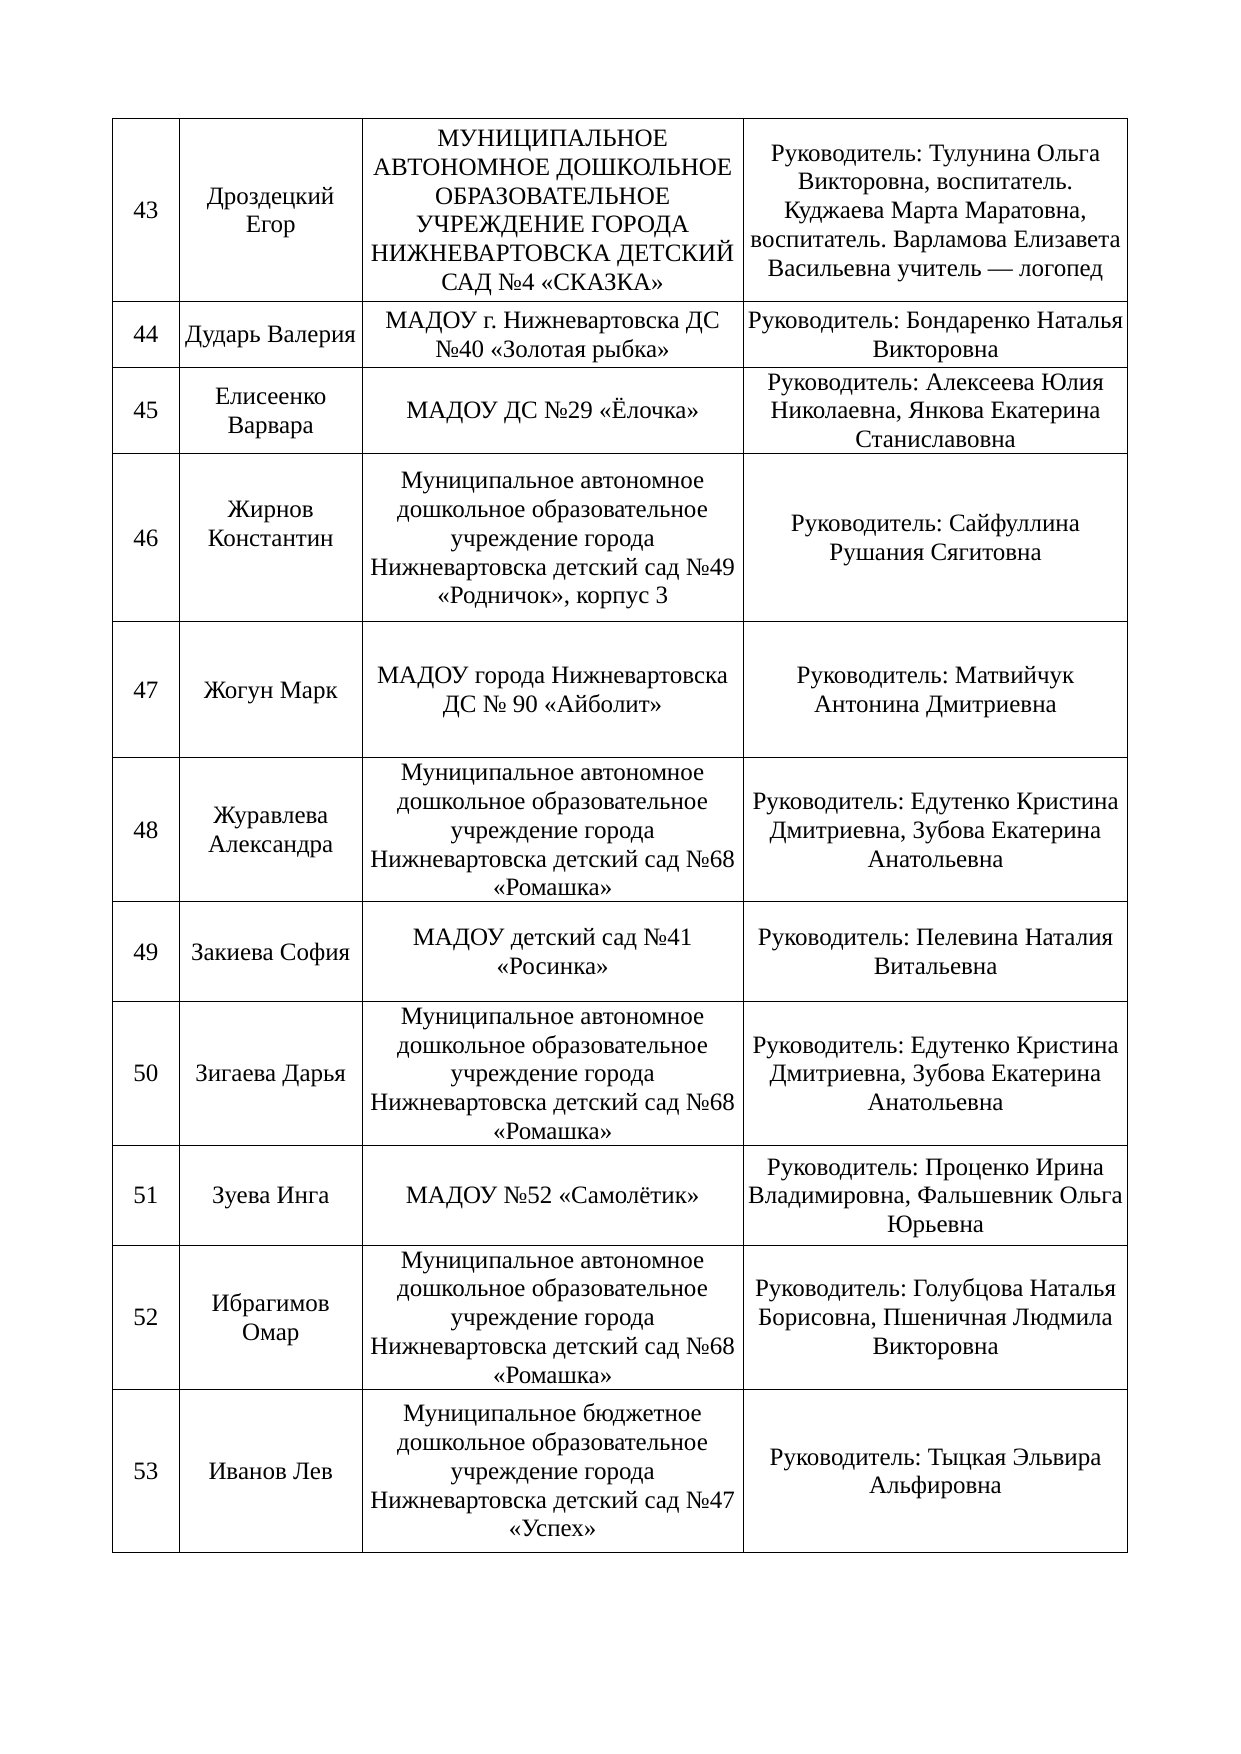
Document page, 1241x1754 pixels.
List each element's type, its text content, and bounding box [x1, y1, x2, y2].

table_cell МУНИЦИПАЛЬНОЕ АВТОНОМНОЕ ДОШКОЛЬНОЕ ОБРАЗОВАТЕЛЬНОЕ УЧРЕЖДЕНИЕ ГОРОДА НИЖНЕВАРТОВСКА ДЕТСКИЙ САД №4 «СКАЗКА» [363, 119, 743, 301]
table_cell 48 [113, 758, 179, 901]
table_cell Руководитель: Едутенко Кристина Дмитриевна, Зубова Екатерина Анатольевна [744, 758, 1127, 901]
table_cell 51 [113, 1146, 179, 1244]
table_cell 44 [113, 302, 179, 367]
table_cell Руководитель: Тыцкая Эльвира Альфировна [744, 1390, 1127, 1552]
table_cell 53 [113, 1390, 179, 1552]
table_cell Руководитель: Едутенко Кристина Дмитриевна, Зубова Екатерина Анатольевна [744, 1002, 1127, 1145]
table_cell Руководитель: Сайфуллина Рушания Сягитовна [744, 454, 1127, 621]
table_cell МАДОУ детский сад №41 «Росинка» [363, 902, 743, 1001]
table_cell Дроздецкий Егор [180, 119, 362, 301]
table_cell Иванов Лев [180, 1390, 362, 1552]
table_cell 52 [113, 1246, 179, 1388]
table_cell Жогун Марк [180, 622, 362, 757]
table_cell МАДОУ №52 «Самолётик» [363, 1146, 743, 1244]
table_cell Ибрагимов Омар [180, 1246, 362, 1388]
table_cell Руководитель: Матвийчук Антонина Дмитриевна [744, 622, 1127, 757]
table_cell Зуева Инга [180, 1146, 362, 1244]
table_cell Муниципальное автономное дошкольное образовательное учреждение города Нижневартовска детский сад №68 «Ромашка» [363, 1246, 743, 1388]
table_cell Руководитель: Тулунина Ольга Викторовна, воспитатель. Куджаева Марта Маратовна, воспитатель. Варламова Елизавета Васильевна учитель — логопед [744, 119, 1127, 301]
table_cell Муниципальное автономное дошкольное образовательное учреждение города Нижневартовска детский сад №68 «Ромашка» [363, 758, 743, 901]
table_cell Руководитель: Пелевина Наталия Витальевна [744, 902, 1127, 1001]
table_cell 43 [113, 119, 179, 301]
table_cell Елисеенко Варвара [180, 368, 362, 453]
table_cell Закиева София [180, 902, 362, 1001]
table_cell Дударь Валерия [180, 302, 362, 367]
table_cell Руководитель: Проценко Ирина Владимировна, Фальшевник Ольга Юрьевна [744, 1146, 1127, 1244]
table_cell 46 [113, 454, 179, 621]
table_cell МАДОУ г. Нижневартовска ДС №40 «Золотая рыбка» [363, 302, 743, 367]
table_cell МАДОУ ДС №29 «Ёлочка» [363, 368, 743, 453]
table_cell 50 [113, 1002, 179, 1145]
table_cell Руководитель: Голубцова Наталья Борисовна, Пшеничная Людмила Викторовна [744, 1246, 1127, 1388]
table_cell Муниципальное автономное дошкольное образовательное учреждение города Нижневартовска детский сад №49 «Родничок», корпус 3 [363, 454, 743, 621]
table_cell Руководитель: Бондаренко Наталья Викторовна [744, 302, 1127, 367]
table_cell Жирнов Константин [180, 454, 362, 621]
table_cell МАДОУ города Нижневартовска ДС № 90 «Айболит» [363, 622, 743, 757]
table_cell Журавлева Александра [180, 758, 362, 901]
table_cell Муниципальное бюджетное дошкольное образовательное учреждение города Нижневартовска детский сад №47 «Успех» [363, 1390, 743, 1552]
table_cell Муниципальное автономное дошкольное образовательное учреждение города Нижневартовска детский сад №68 «Ромашка» [363, 1002, 743, 1145]
table_cell Руководитель: Алексеева Юлия Николаевна, Янкова Екатерина Станиславовна [744, 368, 1127, 453]
table_cell 47 [113, 622, 179, 757]
table_cell 45 [113, 368, 179, 453]
table_cell Зигаева Дарья [180, 1002, 362, 1145]
table_cell 49 [113, 902, 179, 1001]
